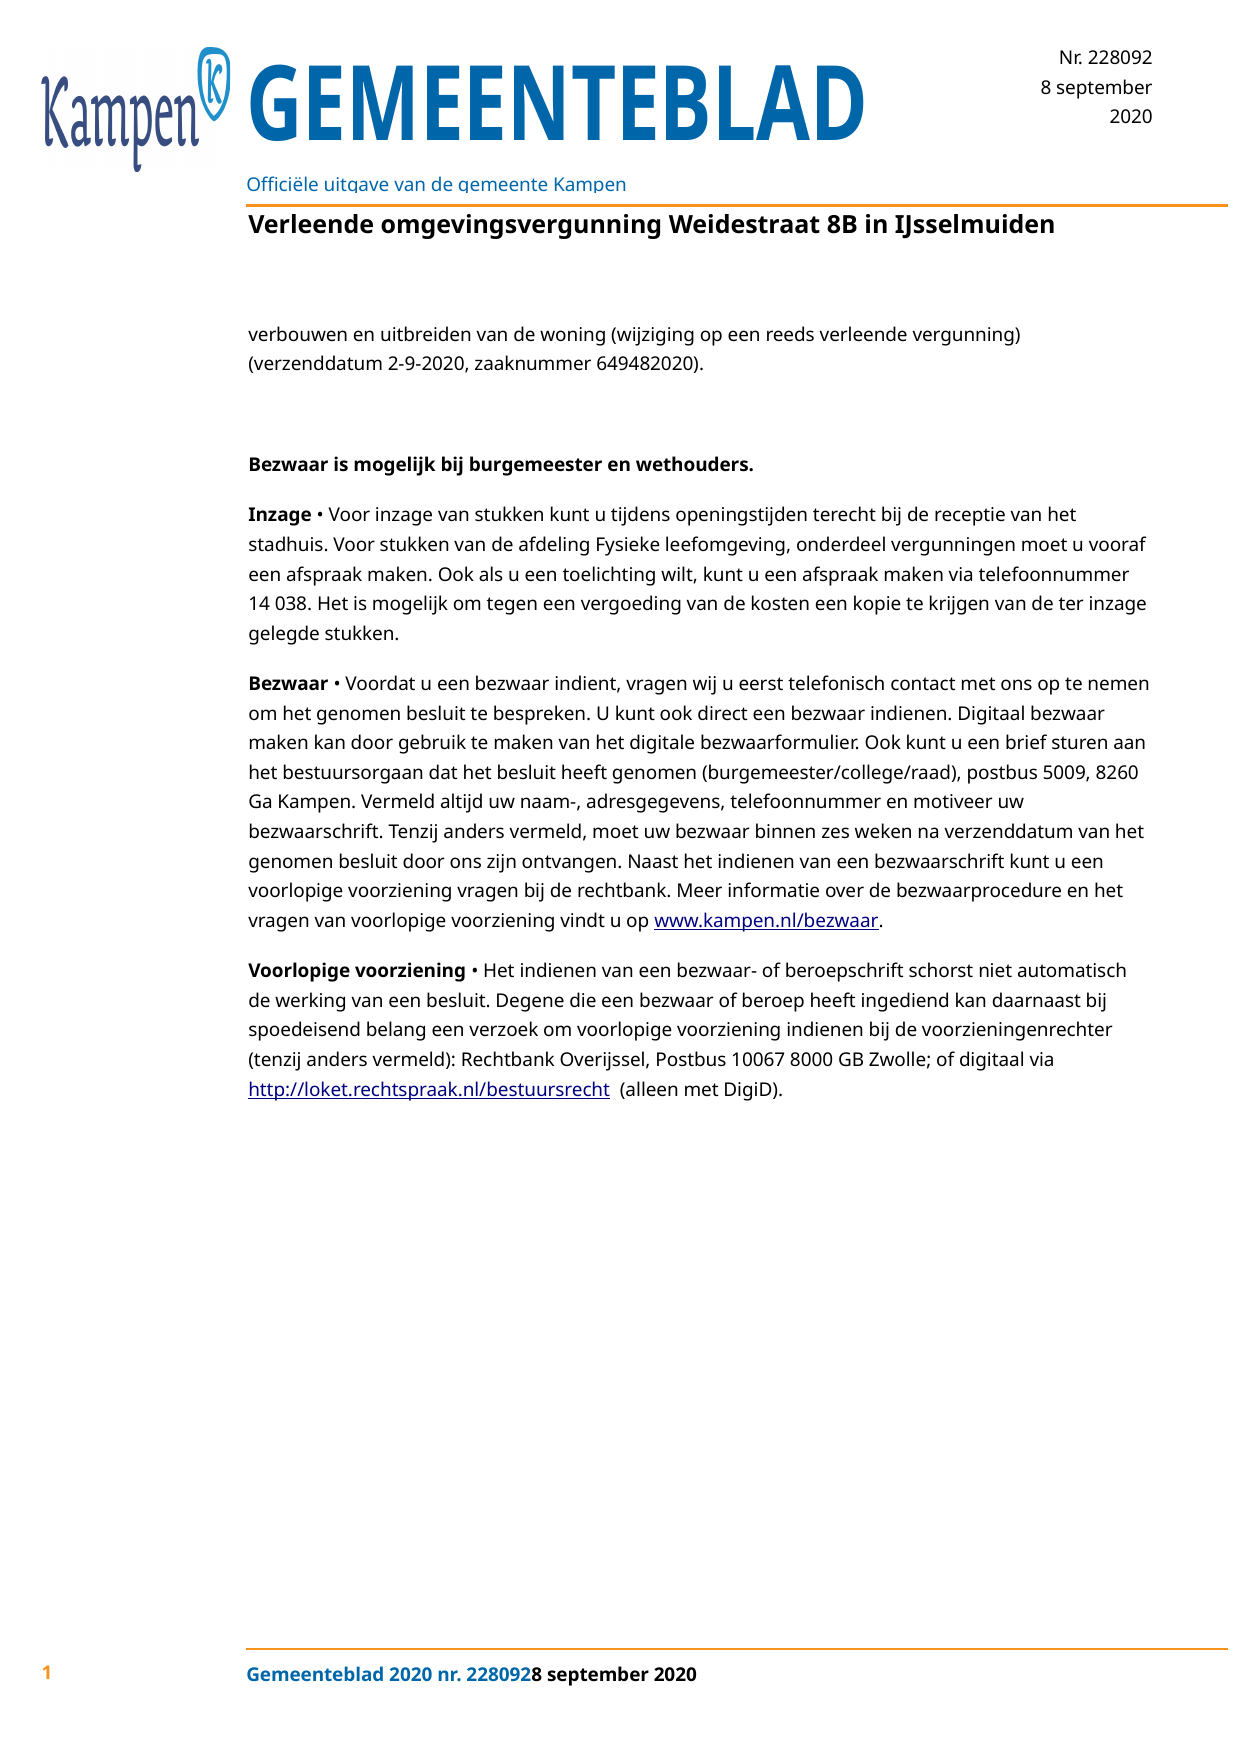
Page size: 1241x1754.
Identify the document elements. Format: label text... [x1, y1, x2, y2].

text Bezwaar is mogelijk bij burgemeester en wethouders. [248, 451, 1152, 477]
text Inzage • Voor inzage van stukken kunt u tijdens openingstijden terecht bij de receptie van het stadhuis. Voor stukken van de afdeling Fysieke leefomgeving, onderdeel vergunningen moet u vooraf een afspraak maken. Ook als u een toelichting wilt, kunt u een afspraak maken via telefoonnummer 14 038. Het is mogelijk om tegen een vergoeding van de kosten een kopie te krijgen van de ter inzage gelegde stukken. [248, 502, 1152, 646]
text Verleende omgevingsvergunning Weidestraat 8B in IJsselmuiden [248, 207, 1152, 241]
picture [41, 47, 231, 172]
text Bezwaar • Voordat u een bezwaar indient, vragen wij u eerst telefonisch contact met ons op te nemen om het genomen besluit te bespreken. U kunt ook direct een bezwaar indienen. Digitaal bezwaar maken kan door gebruik te maken van het digitale bezwaarformulier. Ook kunt u een brief sturen aan het bestuursorgaan dat het besluit heeft genomen (burgemeester/college/raad), postbus 5009, 8260 Ga Kampen. Vermeld altijd uw naam-, adresgegevens, telefoonnummer en motiveer uw bezwaarschrift. Tenzij anders vermeld, moet uw bezwaar binnen zes weken na verzenddatum van het genomen besluit door ons zijn ontvangen. Naast het indienen van een bezwaarschrift kunt u een voorlopige voorziening vragen bij de rechtbank. Meer informatie over de bezwaarprocedure en het vragen van voorlopige voorziening vindt u op www.kampen.nl/bezwaar. [248, 670, 1152, 933]
text verbouwen en uitbreiden van de woning (wijziging op een reeds verleende vergunning) (verzenddatum 2-9-2020, zaaknummer 649482020). [248, 321, 1152, 376]
text Voorlopige voorziening • Het indienen van een bezwaar- of beroepschrift schorst niet automatisch de werking van een besluit. Degene die een bezwaar of beroep heeft ingediend kan daarnaast bij spoedeisend belang een verzoek om voorlopige voorziening indienen bij de voorzieningenrechter (tenzij anders vermeld): Rechtbank Overijssel, Postbus 10067 8000 GB Zwolle; of digitaal via http://loket.rechtspraak.nl/bestuursrecht (alleen met DigiD). [248, 957, 1152, 1101]
